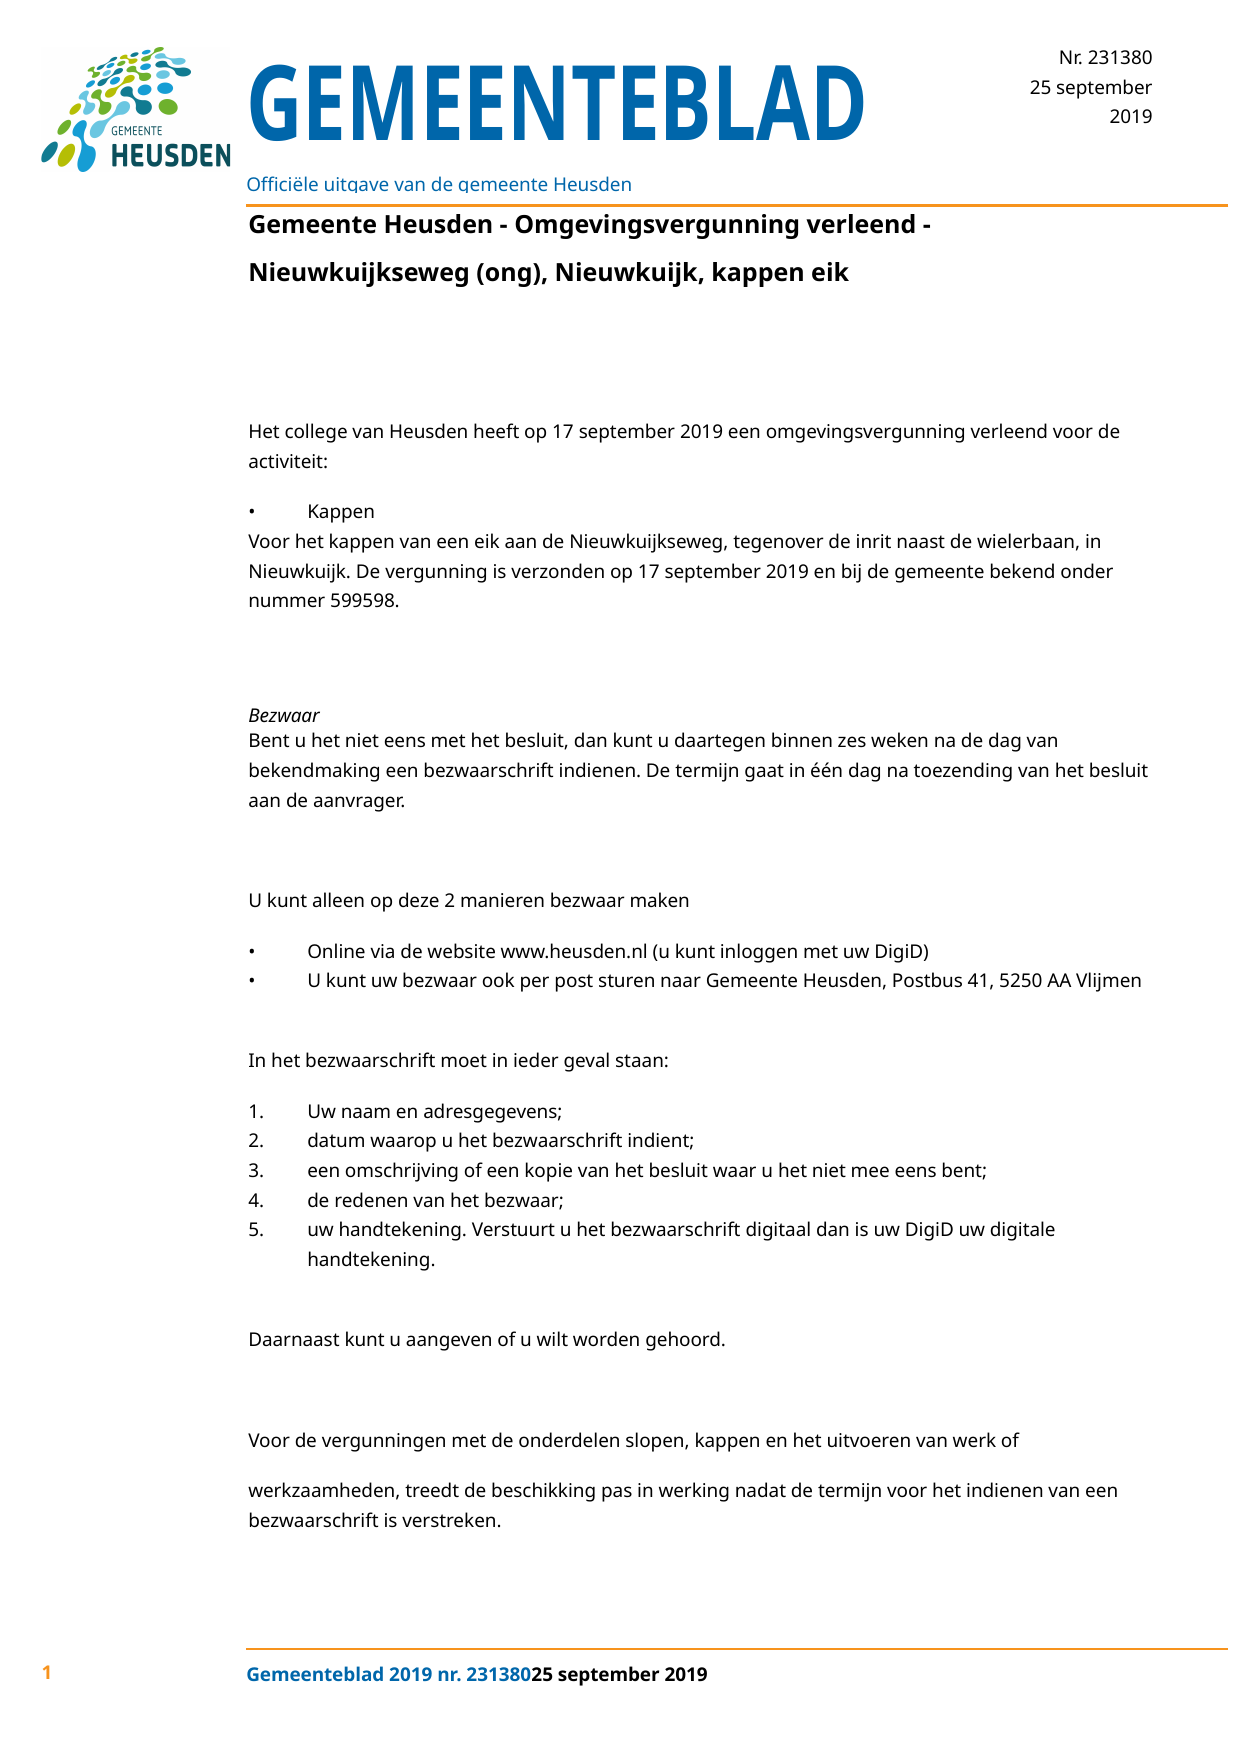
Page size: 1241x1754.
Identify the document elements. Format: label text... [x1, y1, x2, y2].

list datum waarop u het bezwaarschrift indient; [248, 1128, 1152, 1153]
list Uw naam en adresgegevens; [248, 1098, 1152, 1124]
text Gemeente Heusden - Omgevingsvergunning verleend - Nieuwkuijkseweg (ong), Nieuwkuijk, kappen eik [248, 207, 1152, 288]
text Voor de vergunningen met de onderdelen slopen, kappen en het uitvoeren van werk of [248, 1427, 1152, 1452]
text In het bezwaarschrift moet in ieder geval staan: [248, 1048, 1152, 1073]
list uw handtekening. Verstuurt u het bezwaarschrift digitaal dan is uw DigiD uw digitale handtekening. [248, 1216, 1152, 1272]
text Het college van Heusden heeft op 17 september 2019 een omgevingsvergunning verleend voor de activiteit: [248, 419, 1152, 474]
text U kunt alleen op deze 2 manieren bezwaar maken [248, 888, 1152, 913]
text Bent u het niet eens met het besluit, dan kunt u daartegen binnen zes weken na de dag van bekendmaking een bezwaarschrift indienen. De termijn gaat in één dag na toezending van het besluit aan de aanvrager. [248, 728, 1152, 812]
list Online via de website www.heusden.nl (u kunt inloggen met uw DigiD) [248, 938, 1152, 964]
list U kunt uw bezwaar ook per post sturen naar Gemeente Heusden, Postbus 41, 5250 AA Vlijmen [248, 968, 1152, 993]
list een omschrijving of een kopie van het besluit waar u het niet mee eens bent; [248, 1157, 1152, 1183]
list Kappen [248, 499, 1152, 524]
text Daarnaast kunt u aangeven of u wilt worden gehoord. [248, 1326, 1152, 1352]
list de redenen van het bezwaar; [248, 1187, 1152, 1212]
text werkzaamheden, treedt de beschikking pas in werking nadat de termijn voor het indienen van een bezwaarschrift is verstreken. [248, 1477, 1152, 1532]
picture [41, 47, 231, 172]
text Voor het kappen van een eik aan de Nieuwkuijkseweg, tegenover de inrit naast de wielerbaan, in Nieuwkuijk. De vergunning is verzonden op 17 september 2019 en bij de gemeente bekend onder nummer 599598. [248, 528, 1152, 613]
text Bezwaar [248, 702, 1152, 728]
